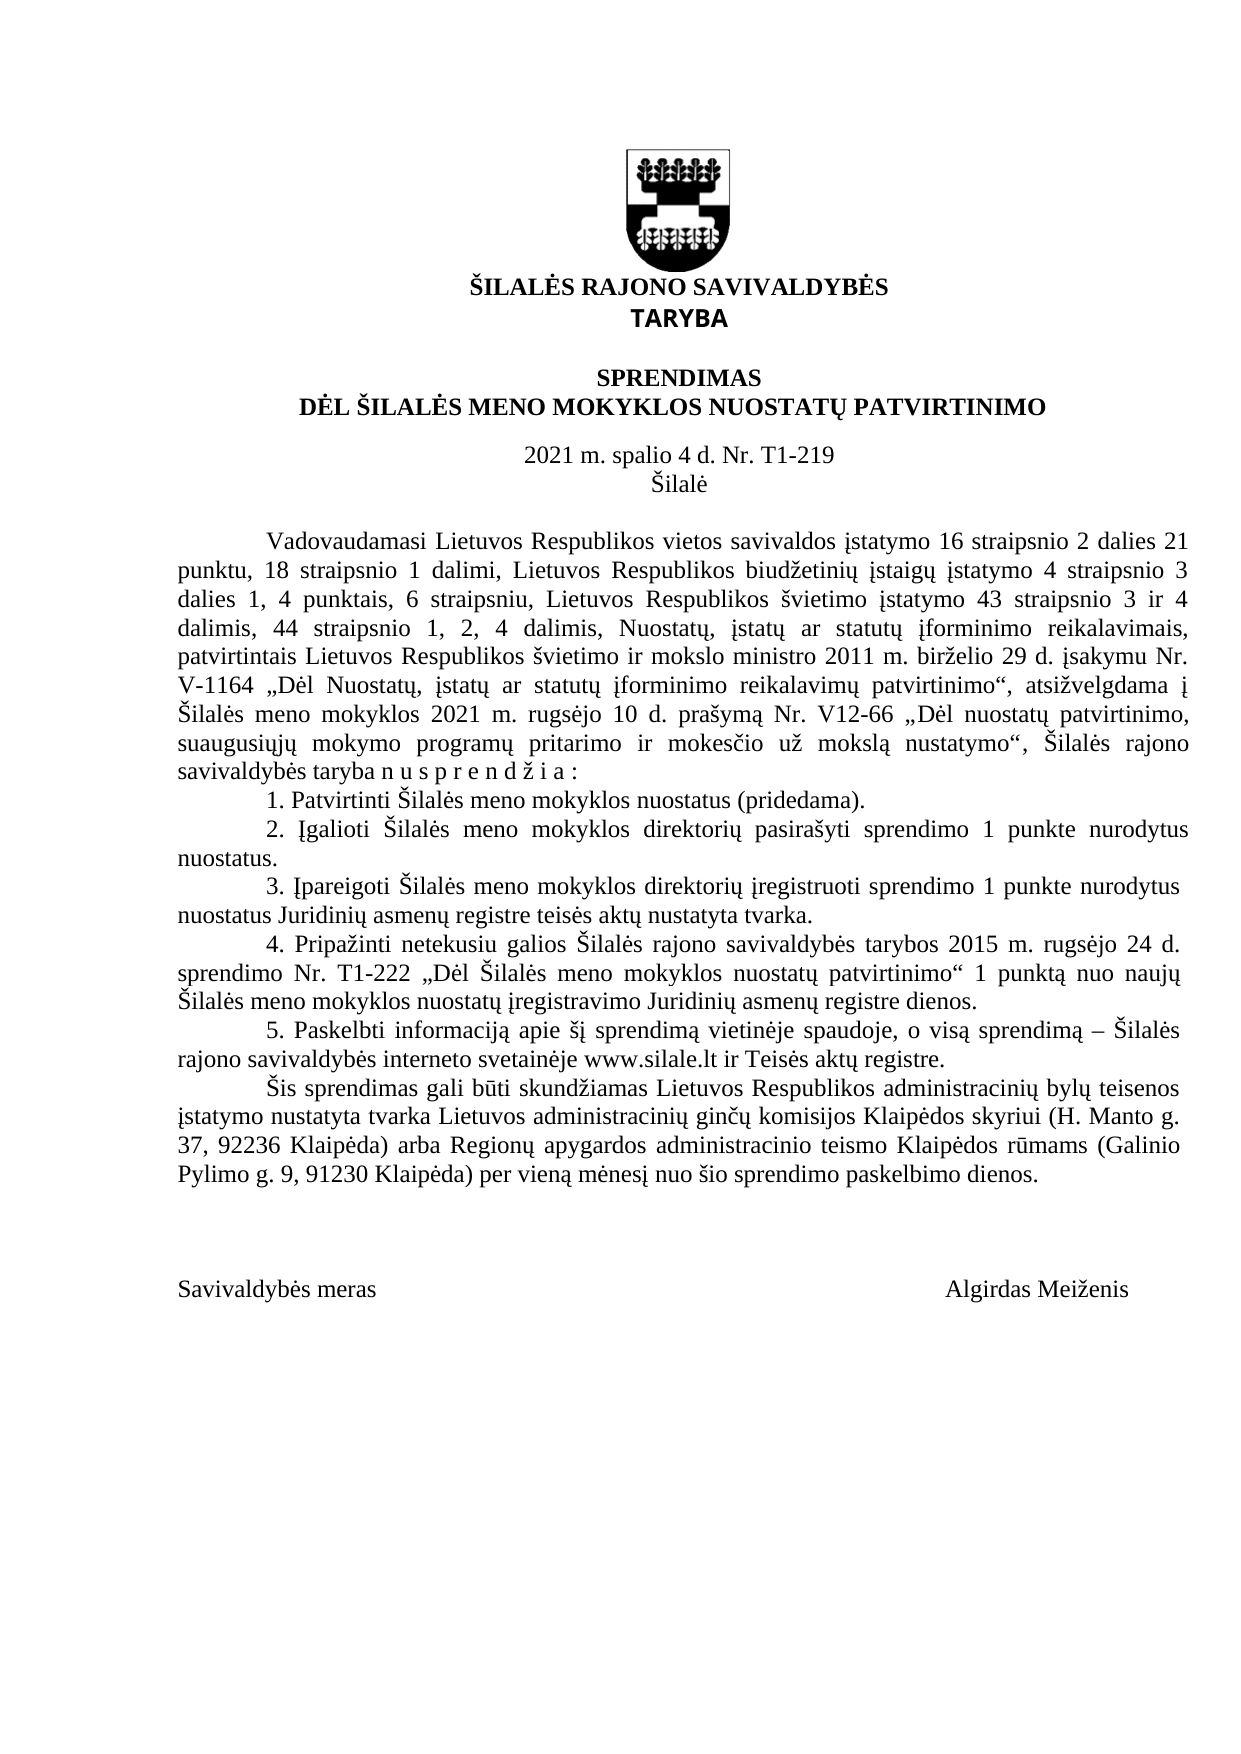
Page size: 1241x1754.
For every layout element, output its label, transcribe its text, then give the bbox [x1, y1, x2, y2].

text 2021 m. spalio 4 d. Nr. T1-219 [177, 440, 1181, 469]
text Vadovaudamasi Lietuvos Respublikos vietos savivaldos įstatymo 16 straipsnio 2 dalies 21 punktu, 18 straipsnio 1 dalimi, Lietuvos Respublikos biudžetinių įstaigų įstatymo 4 straipsnio 3 dalies 1, 4 punktais, 6 straipsniu, Lietuvos Respublikos švietimo įstatymo 43 straipsnio 3 ir 4 dalimis, 44 straipsnio 1, 2, 4 dalimis, Nuostatų, įstatų ar statutų įforminimo reikalavimais, patvirtintais Lietuvos Respublikos švietimo ir mokslo ministro 2011 m. birželio 29 d. įsakymu Nr. V-1164 „Dėl Nuostatų, įstatų ar statutų įforminimo reikalavimų patvirtinimo“, atsižvelgdama į Šilalės meno mokyklos 2021 m. rugsėjo 10 d. prašymą Nr. V12-66 „Dėl nuostatų patvirtinimo, suaugusiųjų mokymo programų pritarimo ir mokesčio už mokslą nustatymo“, Šilalės rajono savivaldybės taryba nusprendžia: [177, 526, 1189, 785]
text 1. Patvirtinti Šilalės meno mokyklos nuostatus (pridedama). [177, 785, 1189, 814]
text DĖL ŠILALĖS MENO MOKYKLOS NUOSTATŲ PATVIRTINIMO [177, 392, 1181, 421]
text 5. Paskelbti informaciją apie šį sprendimą vietinėje spaudoje, o visą sprendimą – Šilalės rajono savivaldybės interneto svetainėje www.silale.lt ir Teisės aktų registre. [177, 1015, 1181, 1073]
text Šilalė [177, 469, 1181, 498]
text 3. Įpareigoti Šilalės meno mokyklos direktorių įregistruoti sprendimo 1 punkte nurodytus nuostatus Juridinių asmenų registre teisės aktų nustatyta tvarka. [177, 871, 1181, 929]
text 2. Įgalioti Šilalės meno mokyklos direktorių pasirašyti sprendimo 1 punkte nurodytus nuostatus. [177, 814, 1189, 871]
text SPRENDIMAS [177, 363, 1181, 392]
text Savivaldybės meras Algirdas Meiženis [177, 1274, 1181, 1303]
text TARYBA [177, 301, 1181, 335]
text ŠILALĖS RAJONO SAVIVALDYBĖS [177, 272, 1181, 301]
text Šis sprendimas gali būti skundžiamas Lietuvos Respublikos administracinių bylų teisenos įstatymo nustatyta tvarka Lietuvos administracinių ginčų komisijos Klaipėdos skyriui (H. Manto g. 37, 92236 Klaipėda) arba Regionų apygardos administracinio teismo Klaipėdos rūmams (Galinio Pylimo g. 9, 91230 Klaipėda) per vieną mėnesį nuo šio sprendimo paskelbimo dienos. [177, 1073, 1181, 1188]
text 4. Pripažinti netekusiu galios Šilalės rajono savivaldybės tarybos 2015 m. rugsėjo 24 d. sprendimo Nr. T1-222 „Dėl Šilalės meno mokyklos nuostatų patvirtinimo“ 1 punktą nuo naujų Šilalės meno mokyklos nuostatų įregistravimo Juridinių asmenų registre dienos. [177, 929, 1181, 1015]
